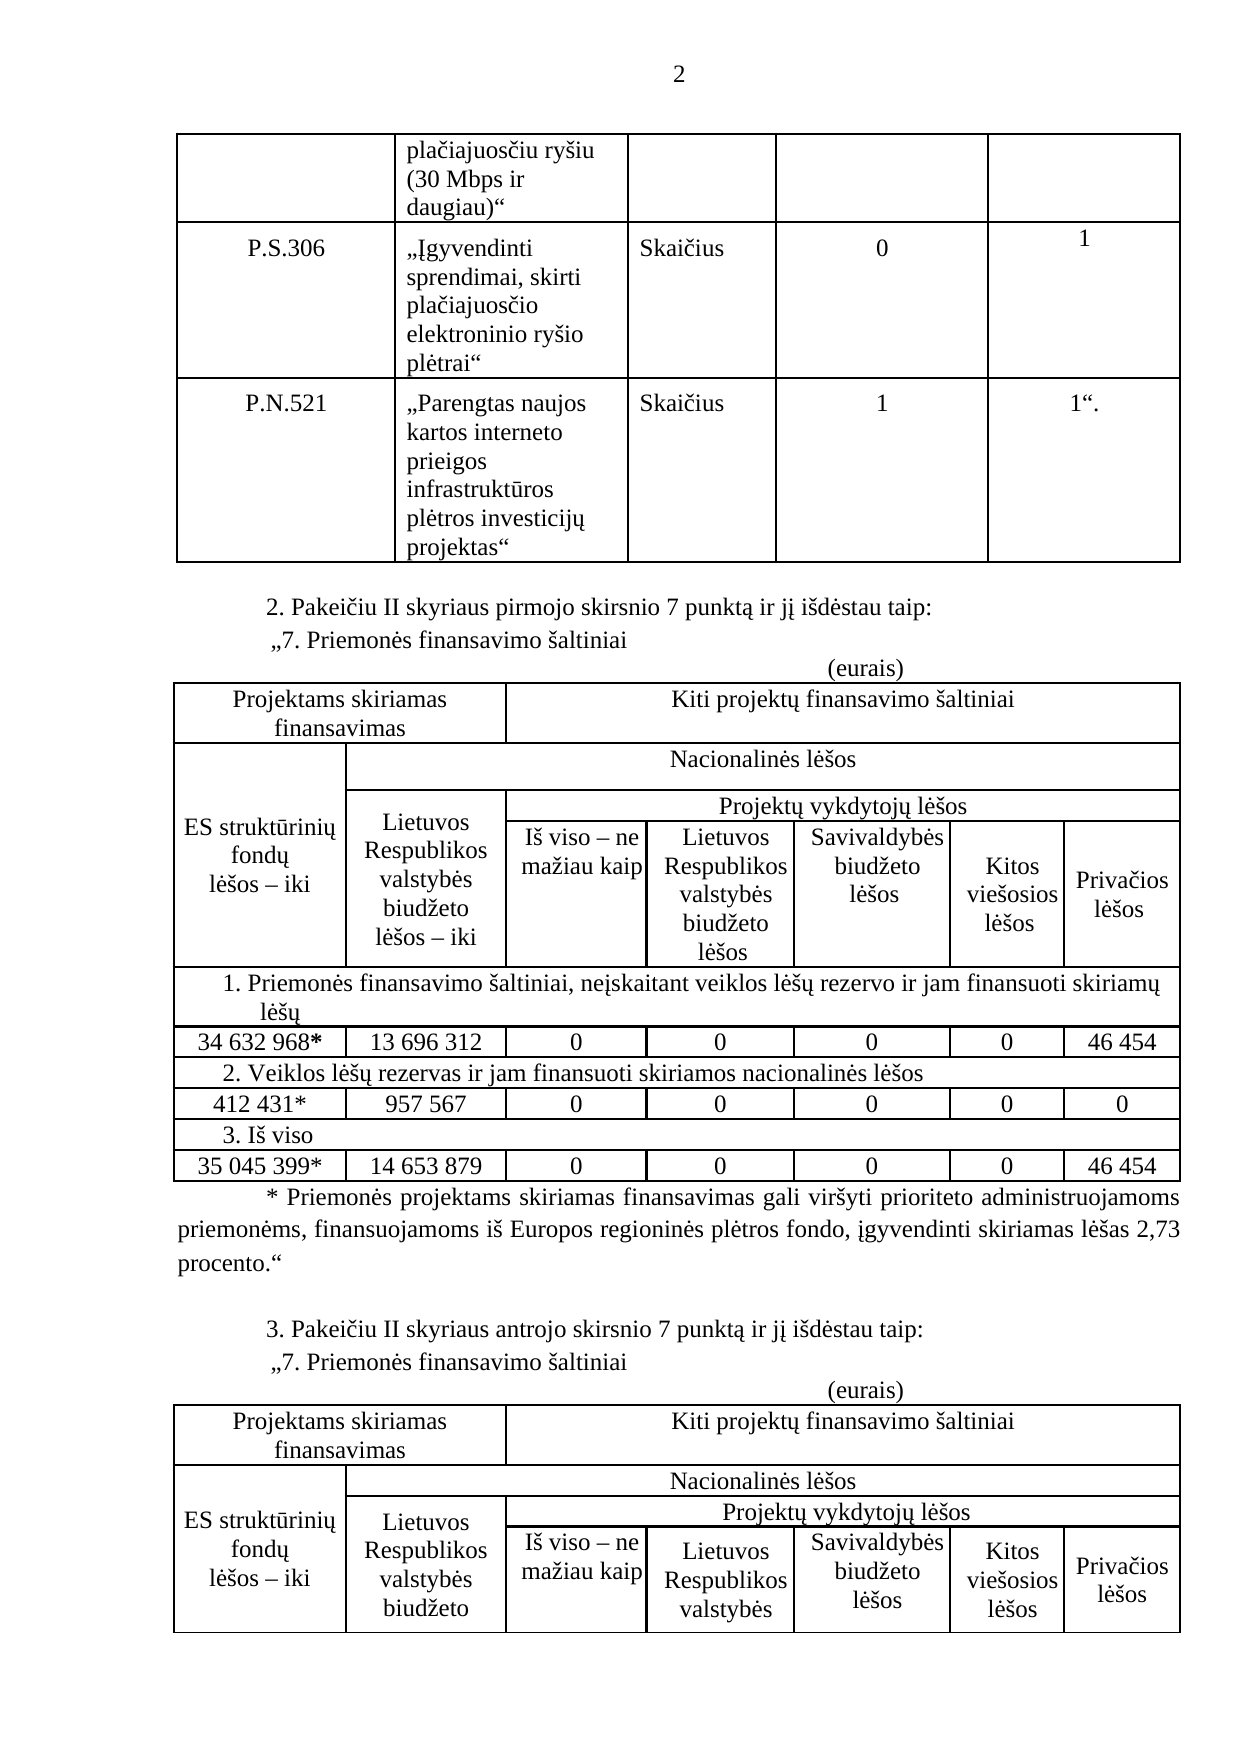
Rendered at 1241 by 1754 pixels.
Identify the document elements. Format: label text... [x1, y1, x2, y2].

table_cell 0 [648, 1151, 793, 1179]
table_cell Lietuvos Respublikos valstybės biudžeto lėšos [648, 822, 793, 966]
table_header Projektams skiriamas finansavimas [175, 1406, 505, 1464]
table_cell 1. Priemonės finansavimo šaltiniai, neįskaitant veiklos lėšų rezervo ir jam finansuoti skiriamų lėšų [175, 968, 1179, 1025]
table_cell Lietuvos Respublikos valstybės [648, 1528, 793, 1632]
table_cell Savivaldybės biudžeto lėšos [795, 822, 949, 966]
table_cell [629, 135, 775, 221]
table_cell P.N.521 [178, 379, 394, 561]
table_cell 1 [989, 223, 1179, 377]
table_cell 0 [951, 1151, 1063, 1179]
table_cell 46 454 [1065, 1151, 1179, 1179]
table_cell Nacionalinės lėšos [347, 744, 1179, 789]
table_cell Iš viso – ne mažiau kaip [507, 822, 645, 966]
table_cell Iš viso – ne mažiau kaip [507, 1528, 645, 1632]
table_cell 13 696 312 [347, 1028, 505, 1056]
table_cell ES struktūrinių fondų lėšos – iki [175, 1466, 345, 1632]
table_cell 0 [951, 1028, 1063, 1056]
table_header Kiti projektų finansavimo šaltiniai [507, 1406, 1179, 1464]
text (eurais) [177, 1375, 904, 1404]
text 3. Pakeičiu II skyriaus antrojo skirsnio 7 punktą ir jį išdėstau taip: [252, 1314, 1181, 1342]
table_cell 46 454 [1065, 1028, 1179, 1056]
table_cell 14 653 879 [347, 1151, 505, 1179]
table_cell 0 [507, 1151, 645, 1179]
table_cell P.S.306 [178, 223, 394, 377]
table_cell 2. Veiklos lėšų rezervas ir jam finansuoti skiriamos nacionalinės lėšos [175, 1058, 1179, 1087]
table_cell 0 [648, 1089, 793, 1118]
table_cell 0 [1065, 1089, 1179, 1118]
table_cell ES struktūrinių fondų lėšos – iki [175, 744, 345, 966]
table_cell 0 [795, 1089, 949, 1118]
table_cell [178, 135, 394, 221]
table_cell 0 [951, 1089, 1063, 1118]
table_cell 1 [777, 379, 987, 561]
table_cell Nacionalinės lėšos [347, 1466, 1179, 1494]
table_cell Skaičius [629, 223, 775, 377]
table_cell plačiajuosčiu ryšiu (30 Mbps ir daugiau)“ [396, 135, 627, 221]
table_cell 35 045 399* [175, 1151, 345, 1179]
table_cell Lietuvos Respublikos valstybės biudžeto lėšos – iki [347, 791, 505, 966]
text 2. Pakeičiu II skyriaus pirmojo skirsnio 7 punktą ir jį išdėstau taip: [266, 592, 1181, 620]
text * Priemonės projektams skiriamas finansavimas gali viršyti prioriteto administruojamoms priemonėms, finansuojamoms iš Europos regioninės plėtros fondo, įgyvendinti skiriamas lėšas 2,73 procento.“ [177, 1182, 1181, 1276]
table_header Projektams skiriamas finansavimas [175, 684, 505, 742]
table_cell 0 [507, 1028, 645, 1056]
table_cell 0 [648, 1028, 793, 1056]
text „7. Priemonės finansavimo šaltiniai [270, 625, 1181, 653]
table_header Kiti projektų finansavimo šaltiniai [507, 684, 1179, 742]
table_cell 34 632 968* [175, 1028, 345, 1056]
table_cell Projektų vykdytojų lėšos [507, 791, 1179, 820]
table_cell 0 [507, 1089, 645, 1118]
table_cell Lietuvos Respublikos valstybės biudžeto [347, 1497, 505, 1632]
table_cell Projektų vykdytojų lėšos [507, 1497, 1179, 1525]
table_cell Privačios lėšos [1065, 1528, 1179, 1632]
table_cell 0 [795, 1151, 949, 1179]
table_cell 3. Iš viso [175, 1120, 1179, 1149]
table_cell 1“. [989, 379, 1179, 561]
table_cell Kitos viešosios lėšos [951, 1528, 1063, 1632]
table_cell 0 [777, 223, 987, 377]
table_cell Savivaldybės biudžeto lėšos [795, 1528, 949, 1632]
table_cell Skaičius [629, 379, 775, 561]
text „7. Priemonės finansavimo šaltiniai [270, 1347, 1181, 1375]
table_cell 412 431* [175, 1089, 345, 1118]
table_cell „Parengtas naujos kartos interneto prieigos infrastruktūros plėtros investicijų projektas“ [396, 379, 627, 561]
table_cell [777, 135, 987, 221]
table_cell 0 [795, 1028, 949, 1056]
table_cell Kitos viešosios lėšos [951, 822, 1063, 966]
table_cell „Įgyvendinti sprendimai, skirti plačiajuosčio elektroninio ryšio plėtrai“ [396, 223, 627, 377]
table_cell Privačios lėšos [1065, 822, 1179, 966]
table_cell 957 567 [347, 1089, 505, 1118]
text (eurais) [177, 653, 904, 682]
table_cell [989, 135, 1179, 221]
